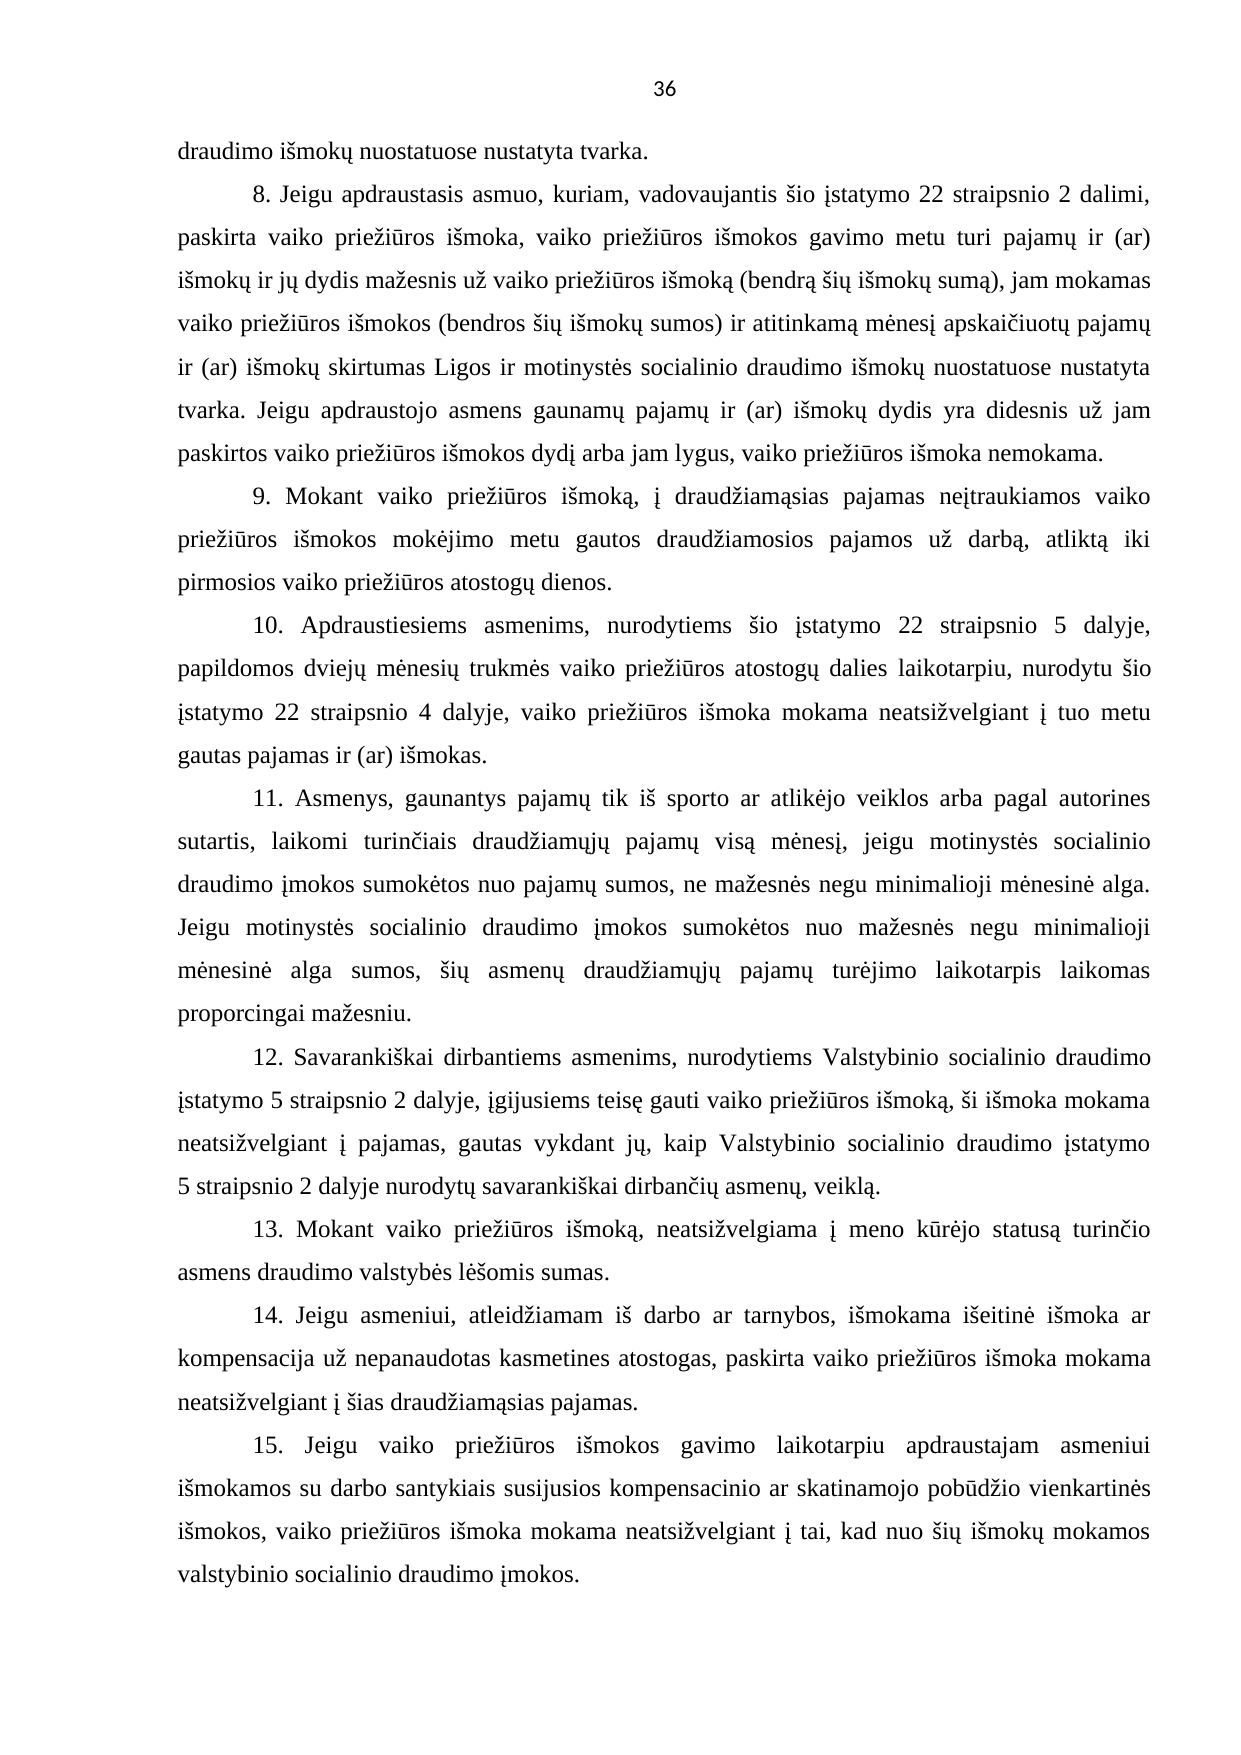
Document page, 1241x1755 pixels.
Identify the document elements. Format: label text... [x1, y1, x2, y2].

text 12. Savarankiškai dirbantiems asmenims, nurodytiems Valstybinio socialinio draudimo įstatymo 5 straipsnio 2 dalyje, įgijusiems teisę gauti vaiko priežiūros išmoką, ši išmoka mokama neatsižvelgiant į pajamas, gautas vykdant jų, kaip Valstybinio socialinio draudimo įstatymo 5 straipsnio 2 dalyje nurodytų savarankiškai dirbančių asmenų, veiklą. [177, 1042, 1152, 1200]
text 9. Mokant vaiko priežiūros išmoką, į draudžiamąsias pajamas neįtraukiamos vaiko priežiūros išmokos mokėjimo metu gautos draudžiamosios pajamos už darbą, atliktą iki pirmosios vaiko priežiūros atostogų dienos. [177, 481, 1152, 596]
text 14. Jeigu asmeniui, atleidžiamam iš darbo ar tarnybos, išmokama išeitinė išmoka ar kompensacija už nepanaudotas kasmetines atostogas, paskirta vaiko priežiūros išmoka mokama neatsižvelgiant į šias draudžiamąsias pajamas. [177, 1300, 1152, 1415]
text draudimo išmokų nuostatuose nustatyta tvarka. [177, 136, 1152, 165]
text 11. Asmenys, gaunantys pajamų tik iš sporto ar atlikėjo veiklos arba pagal autorines sutartis, laikomi turinčiais draudžiamųjų pajamų visą mėnesį, jeigu motinystės socialinio draudimo įmokos sumokėtos nuo pajamų sumos, ne mažesnės negu minimalioji mėnesinė alga. Jeigu motinystės socialinio draudimo įmokos sumokėtos nuo mažesnės negu minimalioji mėnesinė alga sumos, šių asmenų draudžiamųjų pajamų turėjimo laikotarpis laikomas proporcingai mažesniu. [177, 783, 1152, 1027]
text 10. Apdraustiesiems asmenims, nurodytiems šio įstatymo 22 straipsnio 5 dalyje, papildomos dviejų mėnesių trukmės vaiko priežiūros atostogų dalies laikotarpiu, nurodytu šio įstatymo 22 straipsnio 4 dalyje, vaiko priežiūros išmoka mokama neatsižvelgiant į tuo metu gautas pajamas ir (ar) išmokas. [177, 610, 1152, 768]
text 8. Jeigu apdraustasis asmuo, kuriam, vadovaujantis šio įstatymo 22 straipsnio 2 dalimi, paskirta vaiko priežiūros išmoka, vaiko priežiūros išmokos gavimo metu turi pajamų ir (ar) išmokų ir jų dydis mažesnis už vaiko priežiūros išmoką (bendrą šių išmokų sumą), jam mokamas vaiko priežiūros išmokos (bendros šių išmokų sumos) ir atitinkamą mėnesį apskaičiuotų pajamų ir (ar) išmokų skirtumas Ligos ir motinystės socialinio draudimo išmokų nuostatuose nustatyta tvarka. Jeigu apdraustojo asmens gaunamų pajamų ir (ar) išmokų dydis yra didesnis už jam paskirtos vaiko priežiūros išmokos dydį arba jam lygus, vaiko priežiūros išmoka nemokama. [177, 179, 1152, 467]
text 15. Jeigu vaiko priežiūros išmokos gavimo laikotarpiu apdraustajam asmeniui išmokamos su darbo santykiais susijusios kompensacinio ar skatinamojo pobūdžio vienkartinės išmokos, vaiko priežiūros išmoka mokama neatsižvelgiant į tai, kad nuo šių išmokų mokamos valstybinio socialinio draudimo įmokos. [177, 1430, 1152, 1588]
text 13. Mokant vaiko priežiūros išmoką, neatsižvelgiama į meno kūrėjo statusą turinčio asmens draudimo valstybės lėšomis sumas. [177, 1214, 1152, 1286]
